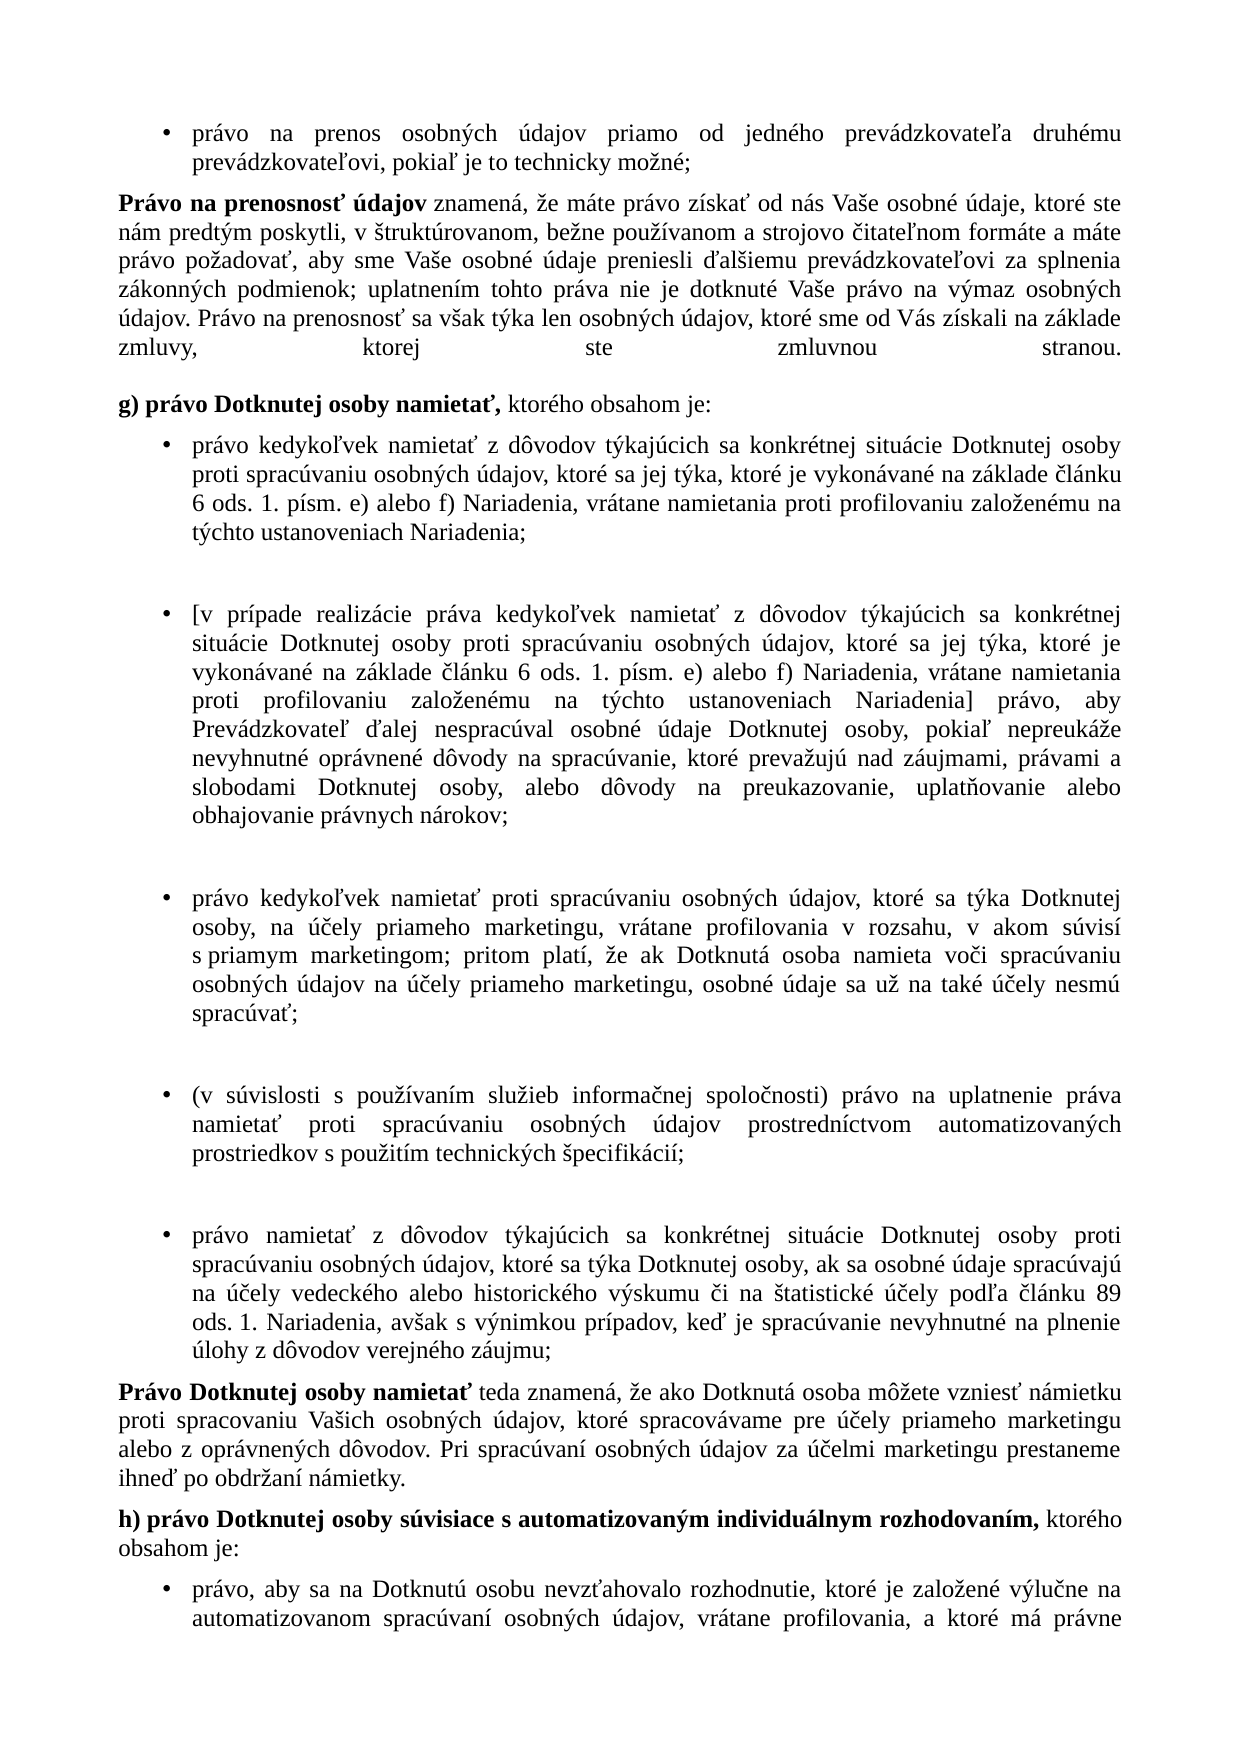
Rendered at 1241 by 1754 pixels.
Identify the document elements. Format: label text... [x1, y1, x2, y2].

text Právo na prenosnosť údajov znamená, že máte právo získať od nás Vaše osobné údaje, ktoré ste nám predtým poskytli, v štruktúrovanom, bežne používanom a strojovo čitateľnom formáte a máte právo požadovať, aby sme Vaše osobné údaje preniesli ďalšiemu prevádzkovateľovi za splnenia zákonných podmienok; uplatnením tohto práva nie je dotknuté Vaše právo na výmaz osobných údajov. Právo na prenosnosť sa však týka len osobných údajov, ktoré sme od Vás získali na základe zmluvy, ktorej ste zmluvnou stranou. g) právo Dotknutej osoby namietať, ktorého obsahom je: [118, 188, 1122, 418]
text Právo Dotknutej osoby namietať teda znamená, že ako Dotknutá osoba môžete vzniesť námietku proti spracovaniu Vašich osobných údajov, ktoré spracovávame pre účely priameho marketingu alebo z oprávnených dôvodov. Pri spracúvaní osobných údajov za účelmi marketingu prestaneme ihneď po obdržaní námietky. [118, 1377, 1122, 1492]
list (v súvislosti s používaním služieb informačnej spoločnosti) právo na uplatnenie práva namietať proti spracúvaniu osobných údajov prostredníctvom automatizovaných prostriedkov s použitím technických špecifikácií; [162, 1081, 1122, 1167]
list [v prípade realizácie práva kedykoľvek namietať z dôvodov týkajúcich sa konkrétnej situácie Dotknutej osoby proti spracúvaniu osobných údajov, ktoré sa jej týka, ktoré je vykonávané na základe článku 6 ods. 1. písm. e) alebo f) Nariadenia, vrátane namietania proti profilovaniu založenému na týchto ustanoveniach Nariadenia] právo, aby Prevádzkovateľ ďalej nespracúval osobné údaje Dotknutej osoby, pokiaľ nepreukáže nevyhnutné oprávnené dôvody na spracúvanie, ktoré prevažujú nad záujmami, právami a slobodami Dotknutej osoby, alebo dôvody na preukazovanie, uplatňovanie alebo obhajovanie právnych nárokov; [162, 599, 1122, 829]
list právo na prenos osobných údajov priamo od jedného prevádzkovateľa druhému prevádzkovateľovi, pokiaľ je to technicky možné; [162, 118, 1122, 176]
list právo, aby sa na Dotknutú osobu nevzťahovalo rozhodnutie, ktoré je založené výlučne na automatizovanom spracúvaní osobných údajov, vrátane profilovania, a ktoré má právne [162, 1574, 1122, 1632]
text h) právo Dotknutej osoby súvisiace s automatizovaným individuálnym rozhodovaním, ktorého obsahom je: [118, 1504, 1122, 1562]
list právo kedykoľvek namietať proti spracúvaniu osobných údajov, ktoré sa týka Dotknutej osoby, na účely priameho marketingu, vrátane profilovania v rozsahu, v akom súvisí s priamym marketingom; pritom platí, že ak Dotknutá osoba namieta voči spracúvaniu osobných údajov na účely priameho marketingu, osobné údaje sa už na také účely nesmú spracúvať; [162, 883, 1122, 1027]
list právo namietať z dôvodov týkajúcich sa konkrétnej situácie Dotknutej osoby proti spracúvaniu osobných údajov, ktoré sa týka Dotknutej osoby, ak sa osobné údaje spracúvajú na účely vedeckého alebo historického výskumu či na štatistické účely podľa článku 89 ods. 1. Nariadenia, avšak s výnimkou prípadov, keď je spracúvanie nevyhnutné na plnenie úlohy z dôvodov verejného záujmu; [162, 1221, 1122, 1364]
list právo kedykoľvek namietať z dôvodov týkajúcich sa konkrétnej situácie Dotknutej osoby proti spracúvaniu osobných údajov, ktoré sa jej týka, ktoré je vykonávané na základe článku 6 ods. 1. písm. e) alebo f) Nariadenia, vrátane namietania proti profilovaniu založenému na týchto ustanoveniach Nariadenia; [162, 431, 1122, 546]
